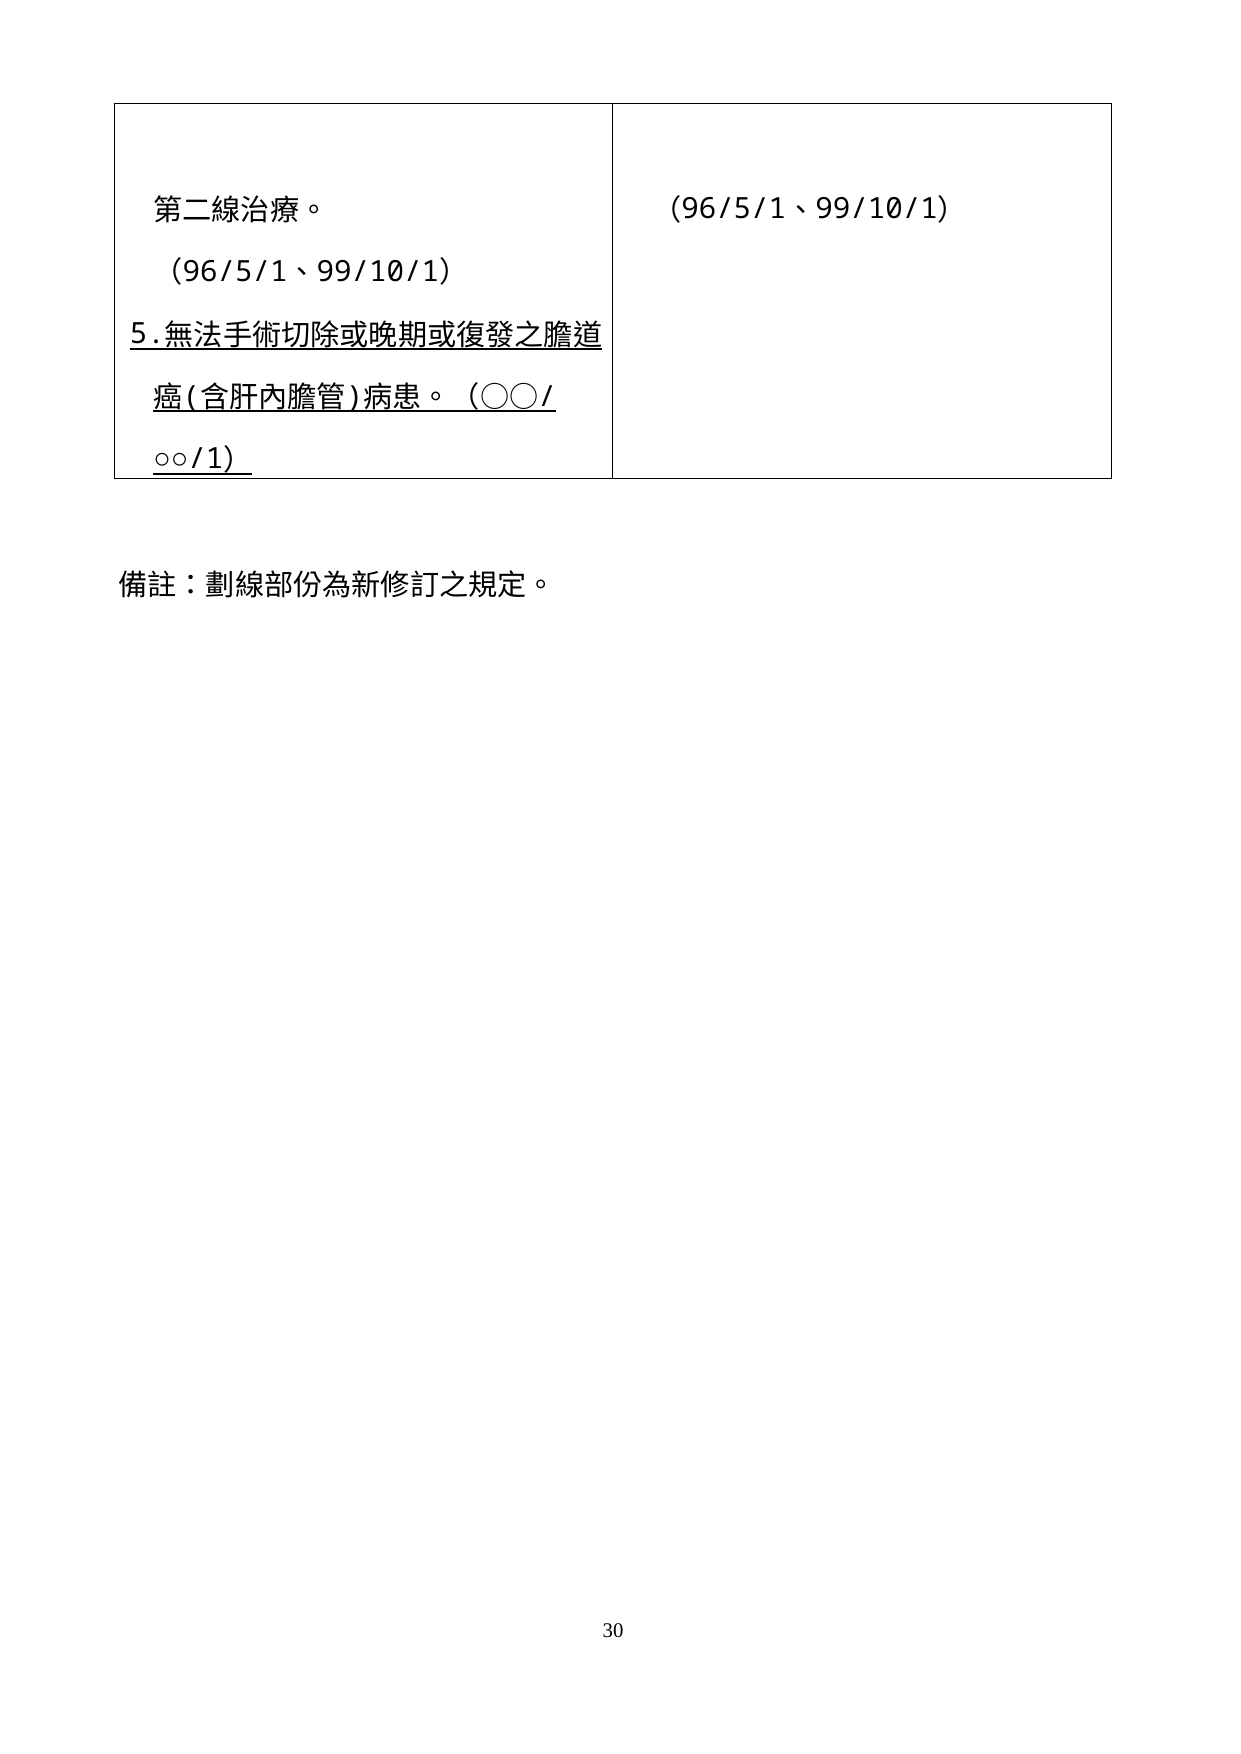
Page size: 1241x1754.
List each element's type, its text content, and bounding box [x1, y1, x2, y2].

text 備註：劃線部份為新修訂之規定。 [118, 541, 1107, 603]
table_cell （96/5/1、99/10/1） [613, 104, 1111, 478]
table_cell 第二線治療。（96/5/1、99/10/1） 5.無法手術切除或晚期或復發之膽道癌(含肝內膽管)病患。（○○/○○/1） [115, 104, 612, 478]
